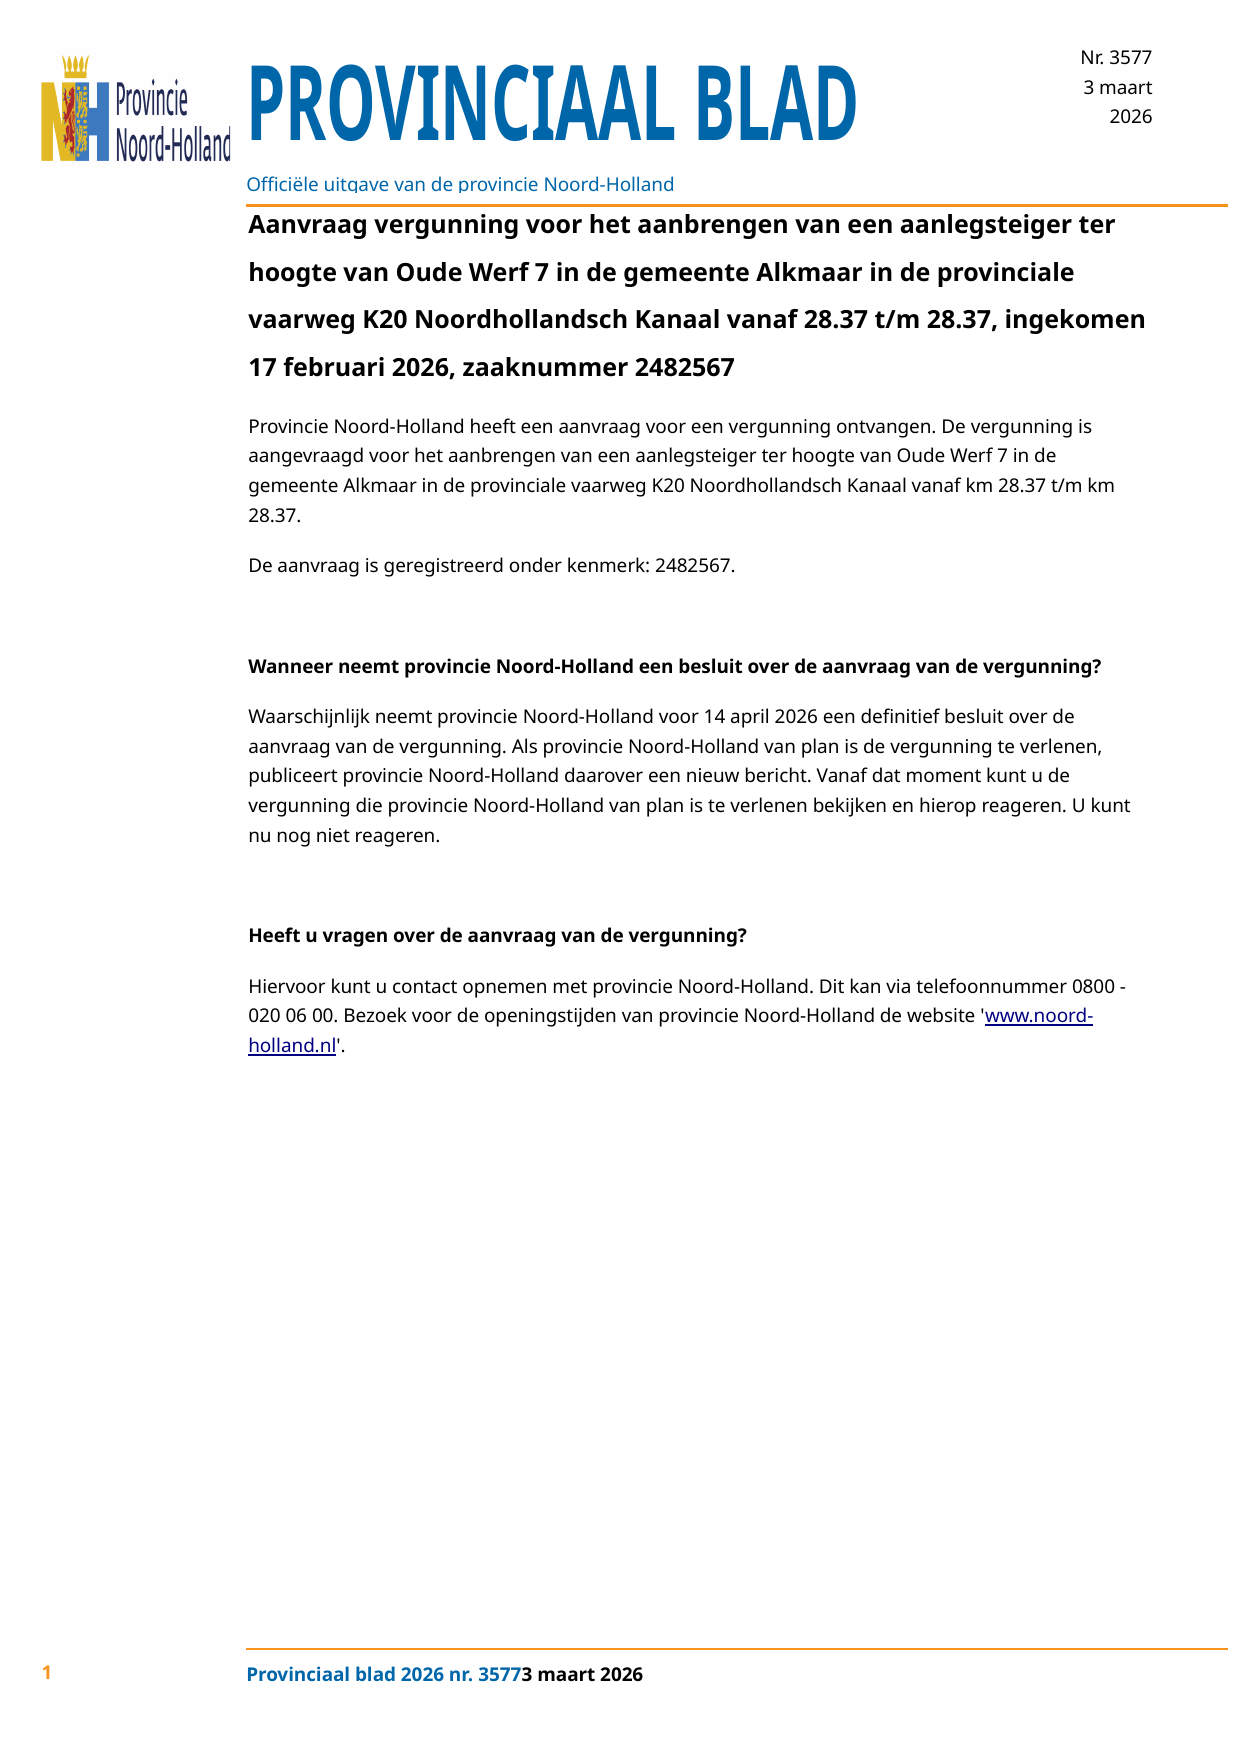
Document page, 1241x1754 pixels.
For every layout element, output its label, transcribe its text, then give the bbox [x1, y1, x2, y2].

text Hiervoor kunt u contact opnemen met provincie Noord-Holland. Dit kan via telefoonnummer 0800 - 020 06 00. Bezoek voor de openingstijden van provincie Noord-Holland de website 'www.noord-holland.nl'. [248, 973, 1152, 1058]
text Heeft u vragen over de aanvraag van de vergunning? [248, 923, 1152, 948]
text Provincie Noord-Holland heeft een aanvraag voor een vergunning ontvangen. De vergunning is aangevraagd voor het aanbrengen van een aanlegsteiger ter hoogte van Oude Werf 7 in de gemeente Alkmaar in de provinciale vaarweg K20 Noordhollandsch Kanaal vanaf km 28.37 t/m km 28.37. [248, 413, 1152, 528]
text Waarschijnlijk neemt provincie Noord-Holland voor 14 april 2026 een definitief besluit over de aanvraag van de vergunning. Als provincie Noord-Holland van plan is de vergunning te verlenen, publiceert provincie Noord-Holland daarover een nieuw bericht. Vanaf dat moment kunt u de vergunning die provincie Noord-Holland van plan is te verlenen bekijken en hierop reageren. U kunt nu nog niet reageren. [248, 703, 1152, 848]
text Wanneer neemt provincie Noord-Holland een besluit over de aanvraag van de vergunning? [248, 653, 1152, 679]
text De aanvraag is geregistreerd onder kenmerk: 2482567. [248, 552, 1152, 578]
text Aanvraag vergunning voor het aanbrengen van een aanlegsteiger ter hoogte van Oude Werf 7 in de gemeente Alkmaar in de provinciale vaarweg K20 Noordhollandsch Kanaal vanaf 28.37 t/m 28.37, ingekomen 17 februari 2026, zaaknummer 2482567 [248, 207, 1152, 384]
picture [41, 47, 231, 172]
